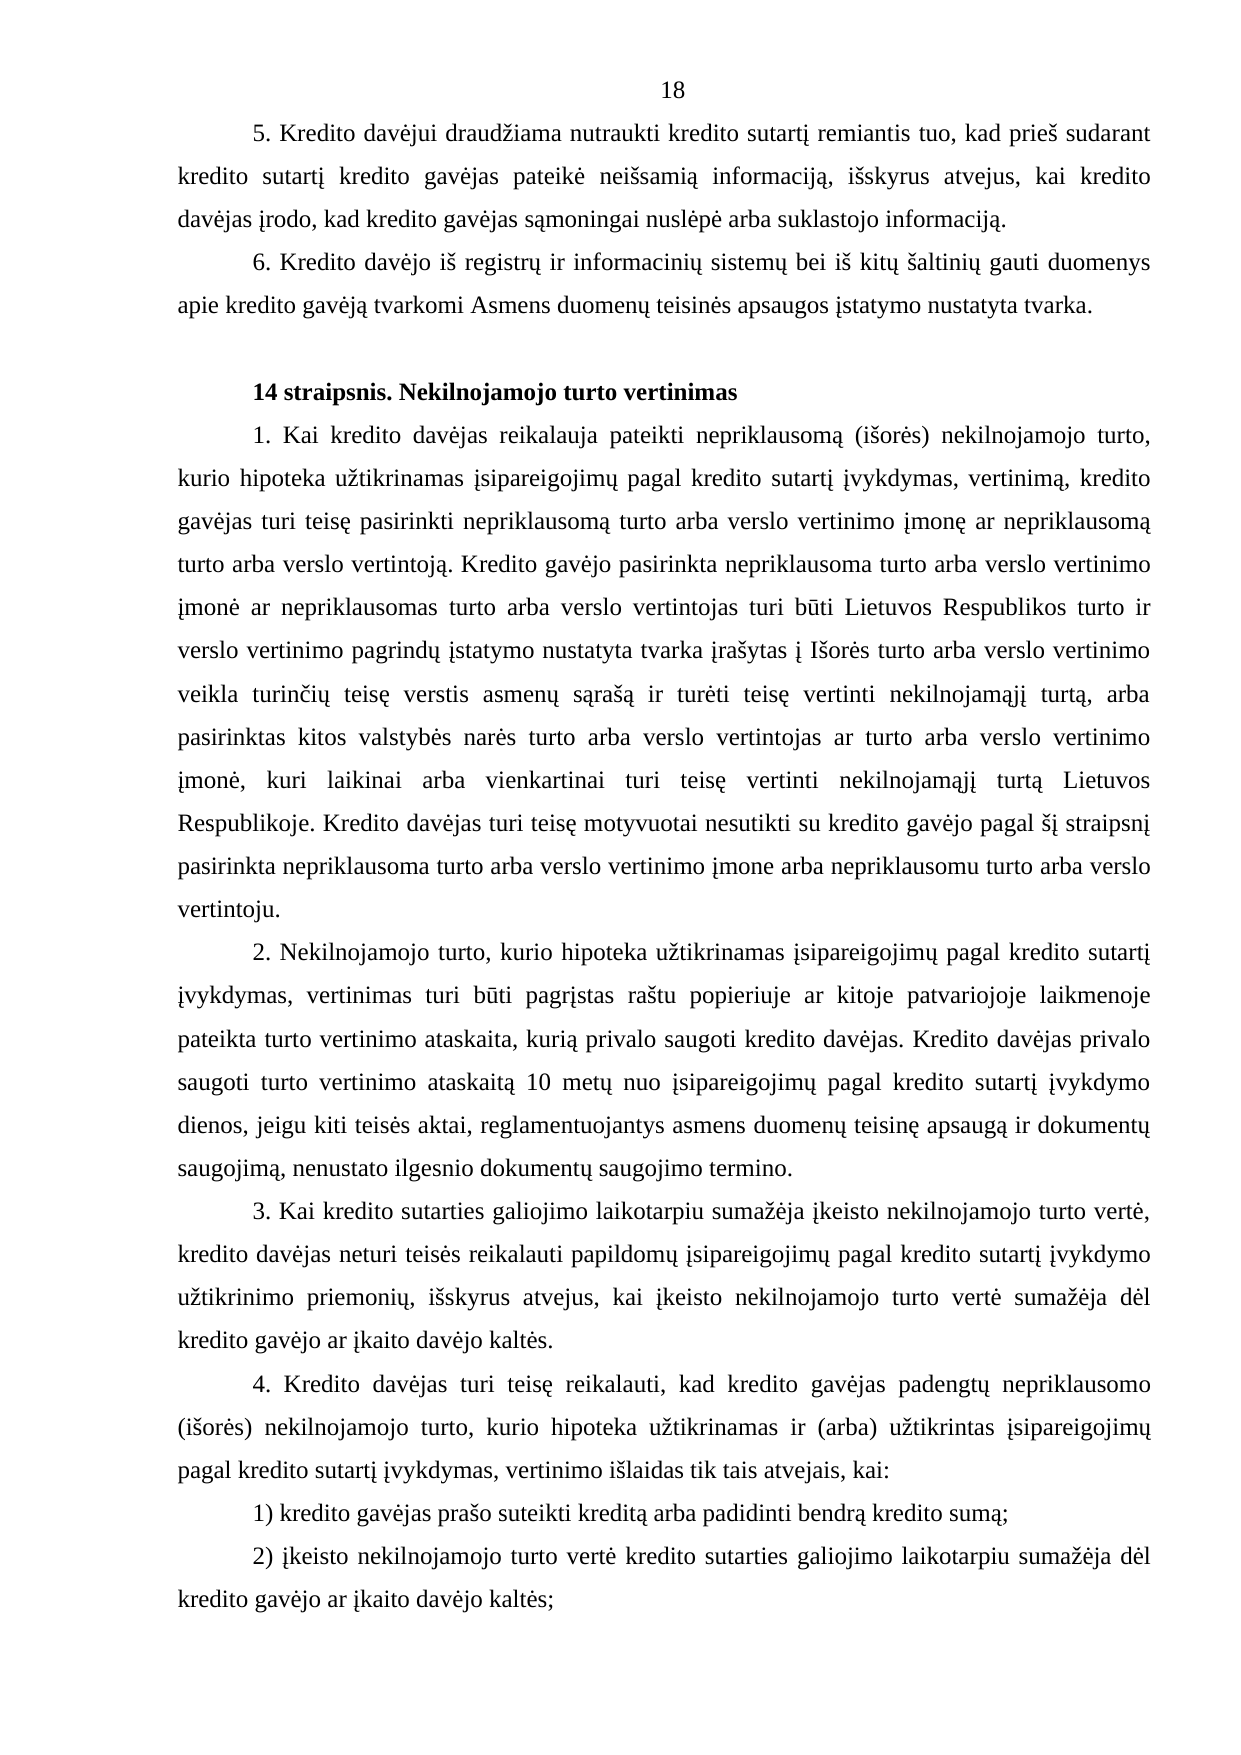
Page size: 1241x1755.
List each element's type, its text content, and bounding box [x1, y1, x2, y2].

text 3. Kai kredito sutarties galiojimo laikotarpiu sumažėja įkeisto nekilnojamojo turto vertė, kredito davėjas neturi teisės reikalauti papildomų įsipareigojimų pagal kredito sutartį įvykdymo užtikrinimo priemonių, išskyrus atvejus, kai įkeisto nekilnojamojo turto vertė sumažėja dėl kredito gavėjo ar įkaito davėjo kaltės. [177, 1196, 1152, 1354]
text 1. Kai kredito davėjas reikalauja pateikti nepriklausomą (išorės) nekilnojamojo turto, kurio hipoteka užtikrinamas įsipareigojimų pagal kredito sutartį įvykdymas, vertinimą, kredito gavėjas turi teisę pasirinkti nepriklausomą turto arba verslo vertinimo įmonę ar nepriklausomą turto arba verslo vertintoją. Kredito gavėjo pasirinkta nepriklausoma turto arba verslo vertinimo įmonė ar nepriklausomas turto arba verslo vertintojas turi būti Lietuvos Respublikos turto ir verslo vertinimo pagrindų įstatymo nustatyta tvarka įrašytas į Išorės turto arba verslo vertinimo veikla turinčių teisę verstis asmenų sąrašą ir turėti teisę vertinti nekilnojamąjį turtą, arba pasirinktas kitos valstybės narės turto arba verslo vertintojas ar turto arba verslo vertinimo įmonė, kuri laikinai arba vienkartinai turi teisę vertinti nekilnojamąjį turtą Lietuvos Respublikoje. Kredito davėjas turi teisę motyvuotai nesutikti su kredito gavėjo pagal šį straipsnį pasirinkta nepriklausoma turto arba verslo vertinimo įmone arba nepriklausomu turto arba verslo vertintoju. [177, 420, 1152, 923]
text 6. Kredito davėjo iš registrų ir informacinių sistemų bei iš kitų šaltinių gauti duomenys apie kredito gavėją tvarkomi Asmens duomenų teisinės apsaugos įstatymo nustatyta tvarka. [177, 247, 1152, 319]
text 2. Nekilnojamojo turto, kurio hipoteka užtikrinamas įsipareigojimų pagal kredito sutartį įvykdymas, vertinimas turi būti pagrįstas raštu popieriuje ar kitoje patvariojoje laikmenoje pateikta turto vertinimo ataskaita, kurią privalo saugoti kredito davėjas. Kredito davėjas privalo saugoti turto vertinimo ataskaitą 10 metų nuo įsipareigojimų pagal kredito sutartį įvykdymo dienos, jeigu kiti teisės aktai, reglamentuojantys asmens duomenų teisinę apsaugą ir dokumentų saugojimą, nenustato ilgesnio dokumentų saugojimo termino. [177, 937, 1152, 1182]
text 4. Kredito davėjas turi teisę reikalauti, kad kredito gavėjas padengtų nepriklausomo (išorės) nekilnojamojo turto, kurio hipoteka užtikrinamas ir (arba) užtikrintas įsipareigojimų pagal kredito sutartį įvykdymas, vertinimo išlaidas tik tais atvejais, kai: [177, 1369, 1152, 1484]
text 1) kredito gavėjas prašo suteikti kreditą arba padidinti bendrą kredito sumą; [177, 1498, 1152, 1527]
text 2) įkeisto nekilnojamojo turto vertė kredito sutarties galiojimo laikotarpiu sumažėja dėl kredito gavėjo ar įkaito davėjo kaltės; [177, 1541, 1152, 1613]
text 14 straipsnis. Nekilnojamojo turto vertinimas [177, 377, 1152, 406]
text 5. Kredito davėjui draudžiama nutraukti kredito sutartį remiantis tuo, kad prieš sudarant kredito sutartį kredito gavėjas pateikė neišsamią informaciją, išskyrus atvejus, kai kredito davėjas įrodo, kad kredito gavėjas sąmoningai nuslėpė arba suklastojo informaciją. [177, 118, 1152, 233]
